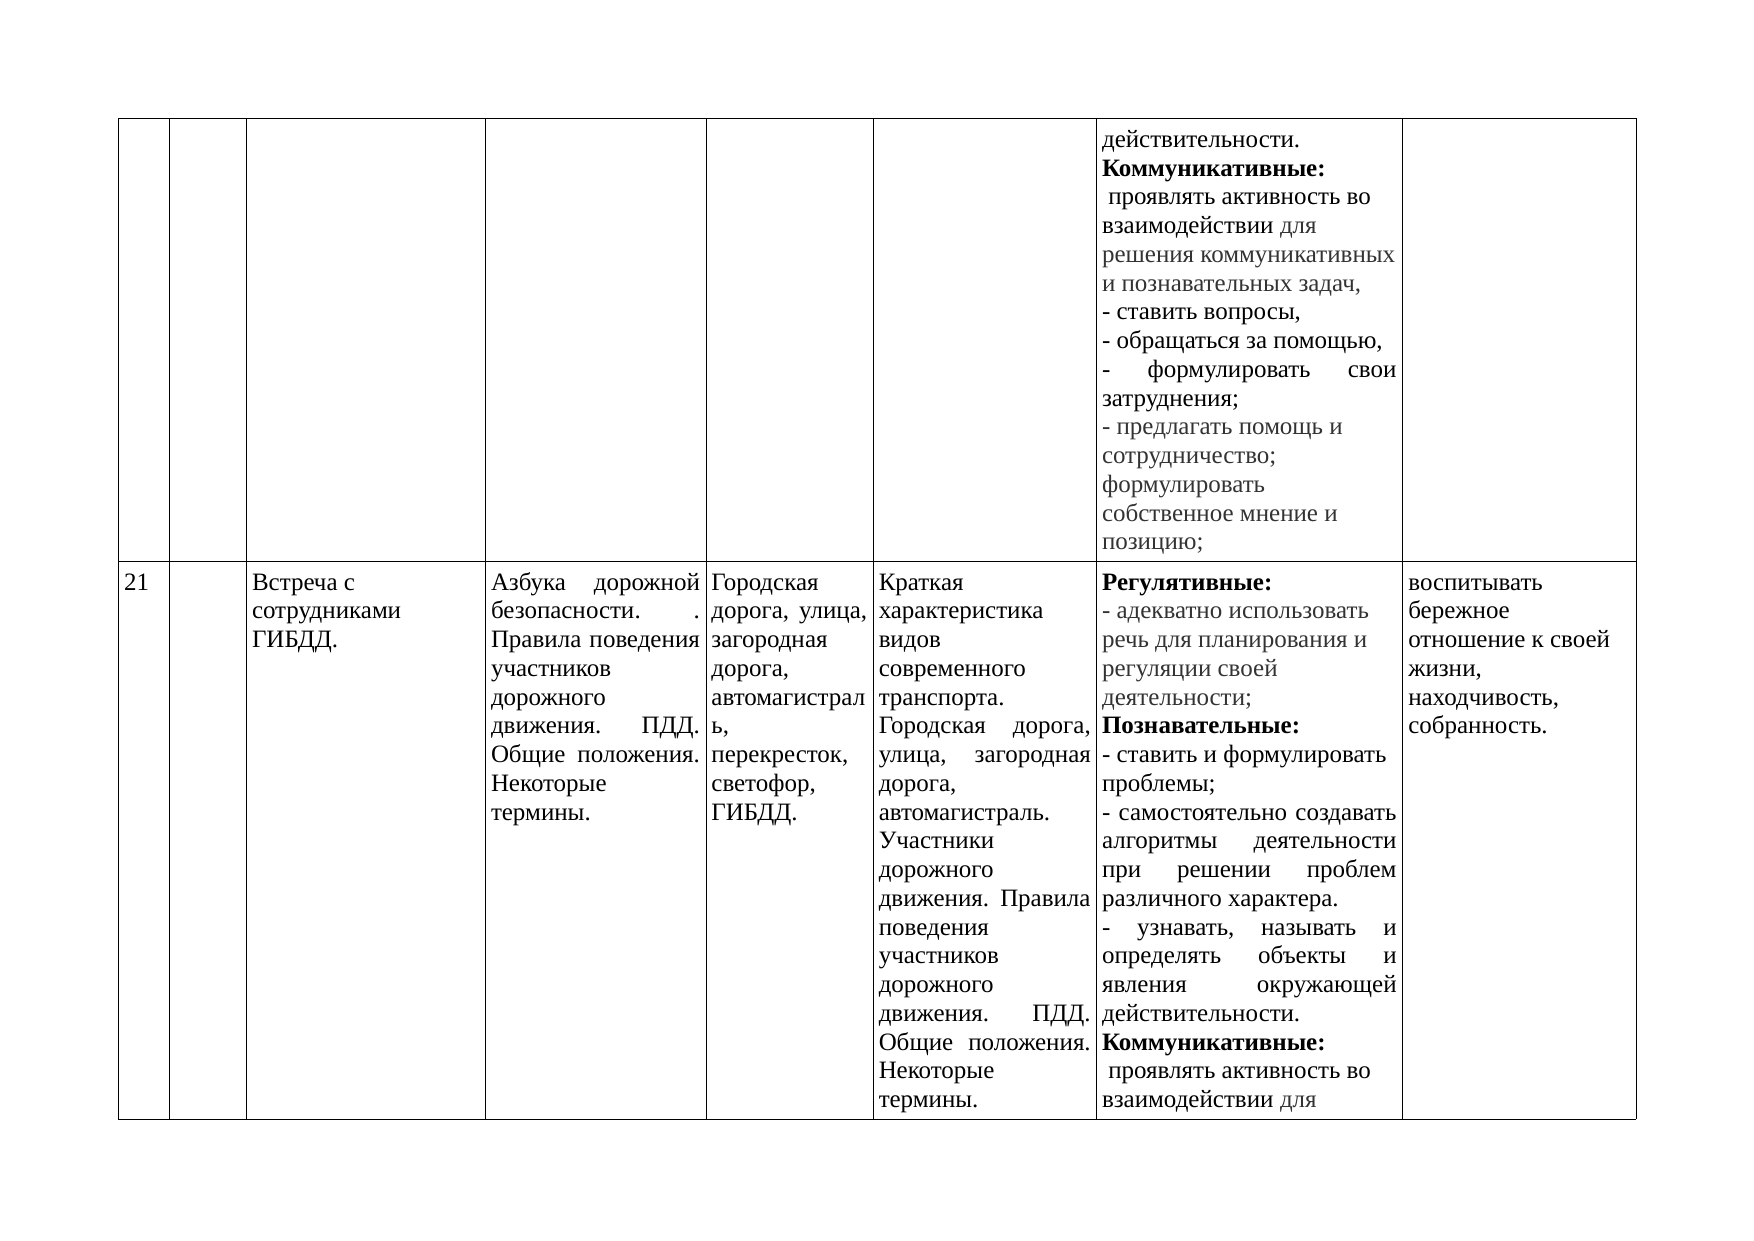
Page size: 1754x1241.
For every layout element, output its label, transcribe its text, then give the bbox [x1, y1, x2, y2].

table_cell [707, 119, 873, 561]
table_cell Встреча с сотрудниками ГИБДД. [247, 562, 485, 1119]
table_cell [874, 119, 1096, 561]
table_cell Регулятивные: - адекватно использовать речь для планирования и регуляции своей деятельности; Познавательные: - ставить и формулировать проблемы; - самостоятельно создавать алгоритмы деятельности при решении проблем различного характера. - узнавать, называть и определять объекты и явления окружающей действительности. Коммуникативные: проявлять активность во взаимодействии для [1097, 562, 1402, 1119]
table_cell [170, 562, 246, 1119]
table_cell Городская дорога, улица, загородная дорога, автомагистраль, перекресток, светофор, ГИБДД. [707, 562, 873, 1119]
table_cell Краткая характеристика видов современного транспорта. Городская дорога, улица, загородная дорога, автомагистраль. Участники дорожного движения. Правила поведения участников дорожного движения. ПДД. Общие положения. Некоторые термины. [874, 562, 1096, 1119]
table_cell 21 [119, 562, 169, 1119]
table_cell [170, 119, 246, 561]
table_cell воспитывать бережное отношение к своей жизни, находчивость, собранность. [1403, 562, 1636, 1119]
table_cell действительности. Коммуникативные: проявлять активность во взаимодействии для решения коммуникативных и познавательных задач, - ставить вопросы, - обращаться за помощью, - формулировать свои затруднения; - предлагать помощь и сотрудничество; формулировать собственное мнение и позицию; [1097, 119, 1402, 561]
table_cell [486, 119, 706, 561]
table_cell [247, 119, 485, 561]
table_cell [1403, 119, 1636, 561]
table_cell [119, 119, 169, 561]
table_cell Азбука дорожной безопасности. . Правила поведения участников дорожного движения. ПДД. Общие положения. Некоторые термины. [486, 562, 706, 1119]
